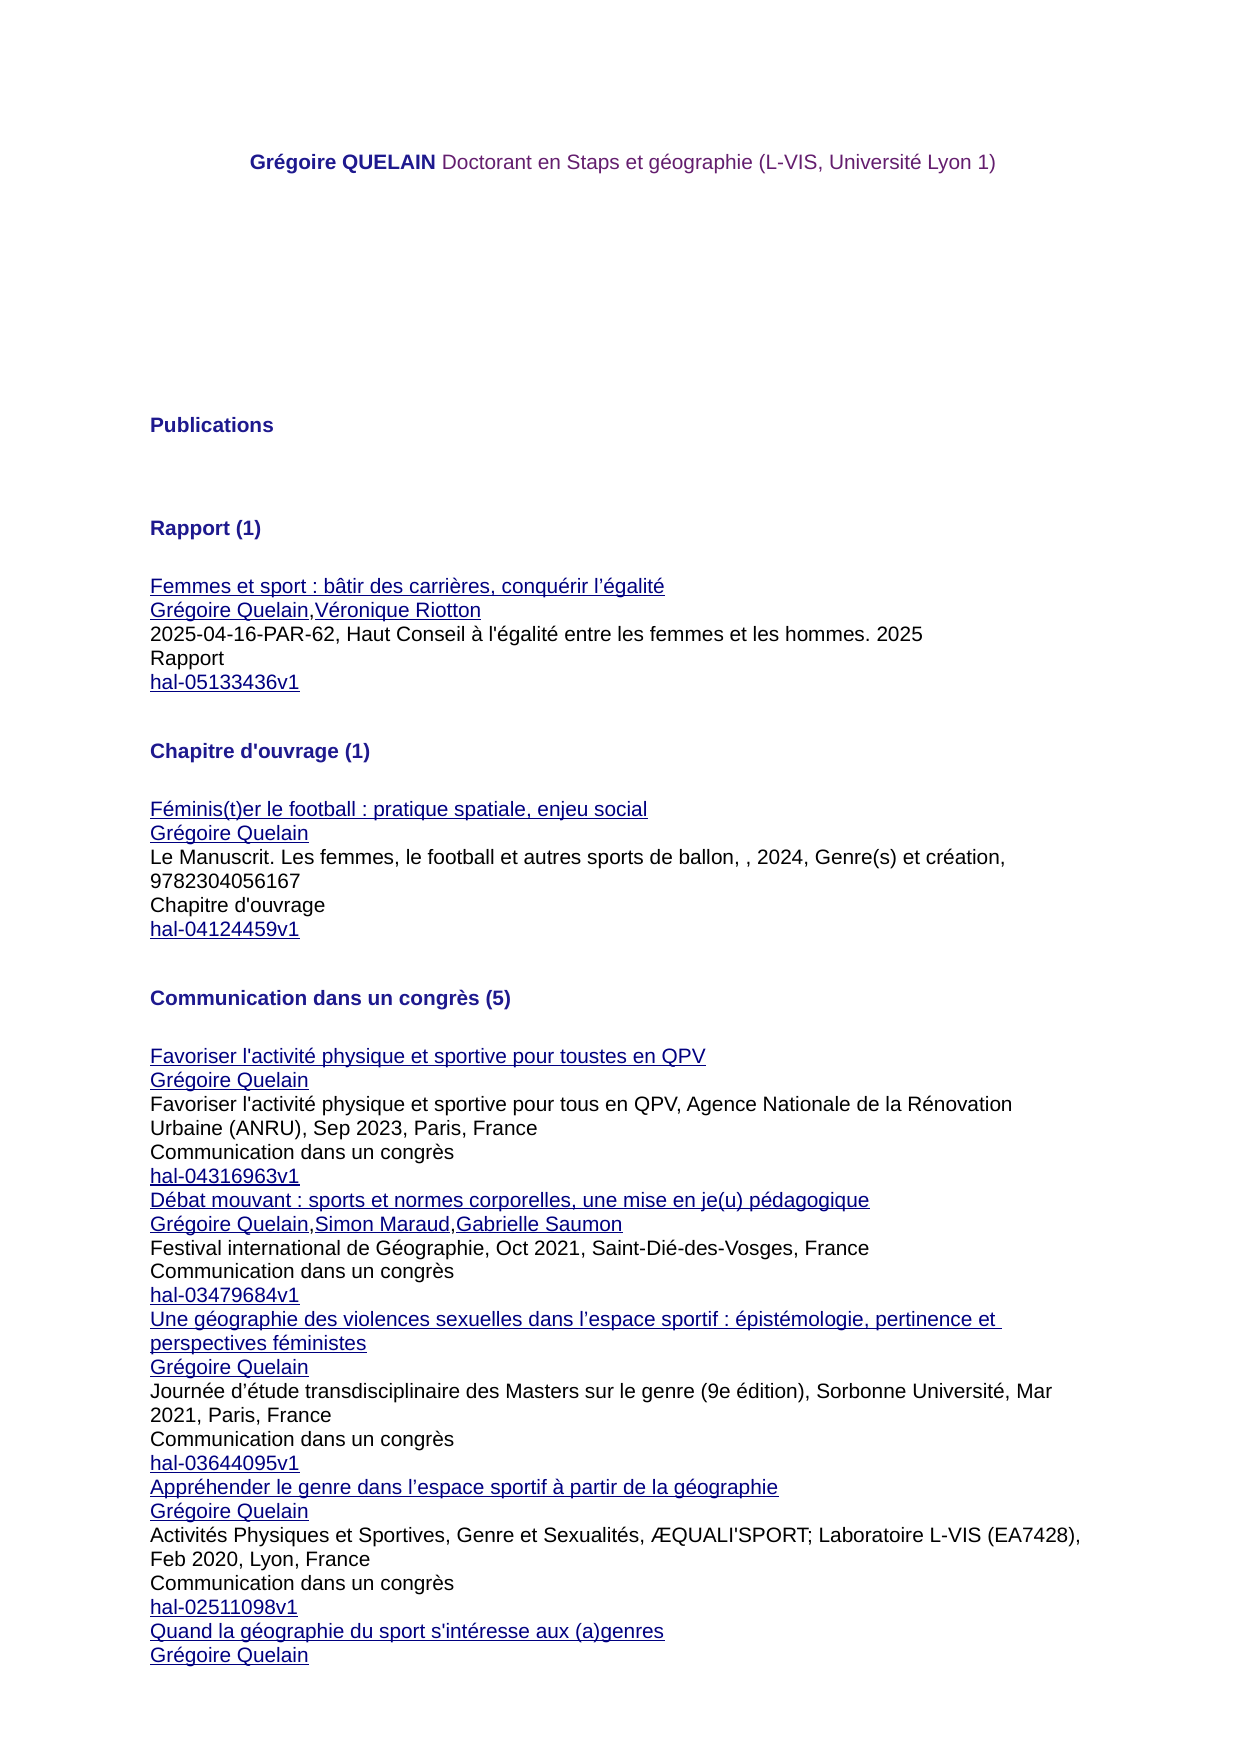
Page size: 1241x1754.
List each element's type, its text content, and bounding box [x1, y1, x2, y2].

subtitle Rapport (1) [150, 516, 1090, 539]
table_cell Une géographie des violences sexuelles dans l’espace sportif : épistémologie, pertinence et perspectives féministes Grégoire Quelain Journée d’étude transdisciplinaire des Masters sur le genre (9e édition), Sorbonne Université, Mar 2021, Paris, France Communication dans un congrès hal-03644095v1 [150, 1307, 1090, 1475]
table_header Féminis(t)er le football : pratique spatiale, enjeu social Grégoire Quelain Le Manuscrit. Les femmes, le football et autres sports de ballon, , 2024, Genre(s) et création, 9782304056167 Chapitre d'ouvrage hal-04124459v1 [150, 797, 1090, 941]
table_cell Débat mouvant : sports et normes corporelles, une mise en je(u) pédagogique Grégoire Quelain,Simon Maraud,Gabrielle Saumon Festival international de Géographie, Oct 2021, Saint-Dié-des-Vosges, France Communication dans un congrès hal-03479684v1 [150, 1188, 1090, 1307]
table_header Femmes et sport : bâtir des carrières, conquérir l’égalité Grégoire Quelain,Véronique Riotton 2025-04-16-PAR-62, Haut Conseil à l'égalité entre les femmes et les hommes. 2025 Rapport hal-05133436v1 [150, 574, 1090, 694]
subtitle Grégoire QUELAIN Doctorant en Staps et géographie (L-VIS, Université Lyon 1) [150, 150, 1090, 174]
subtitle Communication dans un congrès (5) [150, 985, 1090, 1009]
subtitle Publications [150, 412, 1090, 436]
table_cell Quand la géographie du sport s'intéresse aux (a)genres Grégoire Quelain [150, 1619, 1090, 1667]
table_cell Appréhender le genre dans l’espace sportif à partir de la géographie Grégoire Quelain Activités Physiques et Sportives, Genre et Sexualités, ÆQUALI'SPORT; Laboratoire L-VIS (EA7428), Feb 2020, Lyon, France Communication dans un congrès hal-02511098v1 [150, 1475, 1090, 1619]
subtitle Chapitre d'ouvrage (1) [150, 738, 1090, 762]
table_header Favoriser l'activité physique et sportive pour toustes en QPV Grégoire Quelain Favoriser l'activité physique et sportive pour tous en QPV, Agence Nationale de la Rénovation Urbaine (ANRU), Sep 2023, Paris, France Communication dans un congrès hal-04316963v1 [150, 1044, 1090, 1187]
